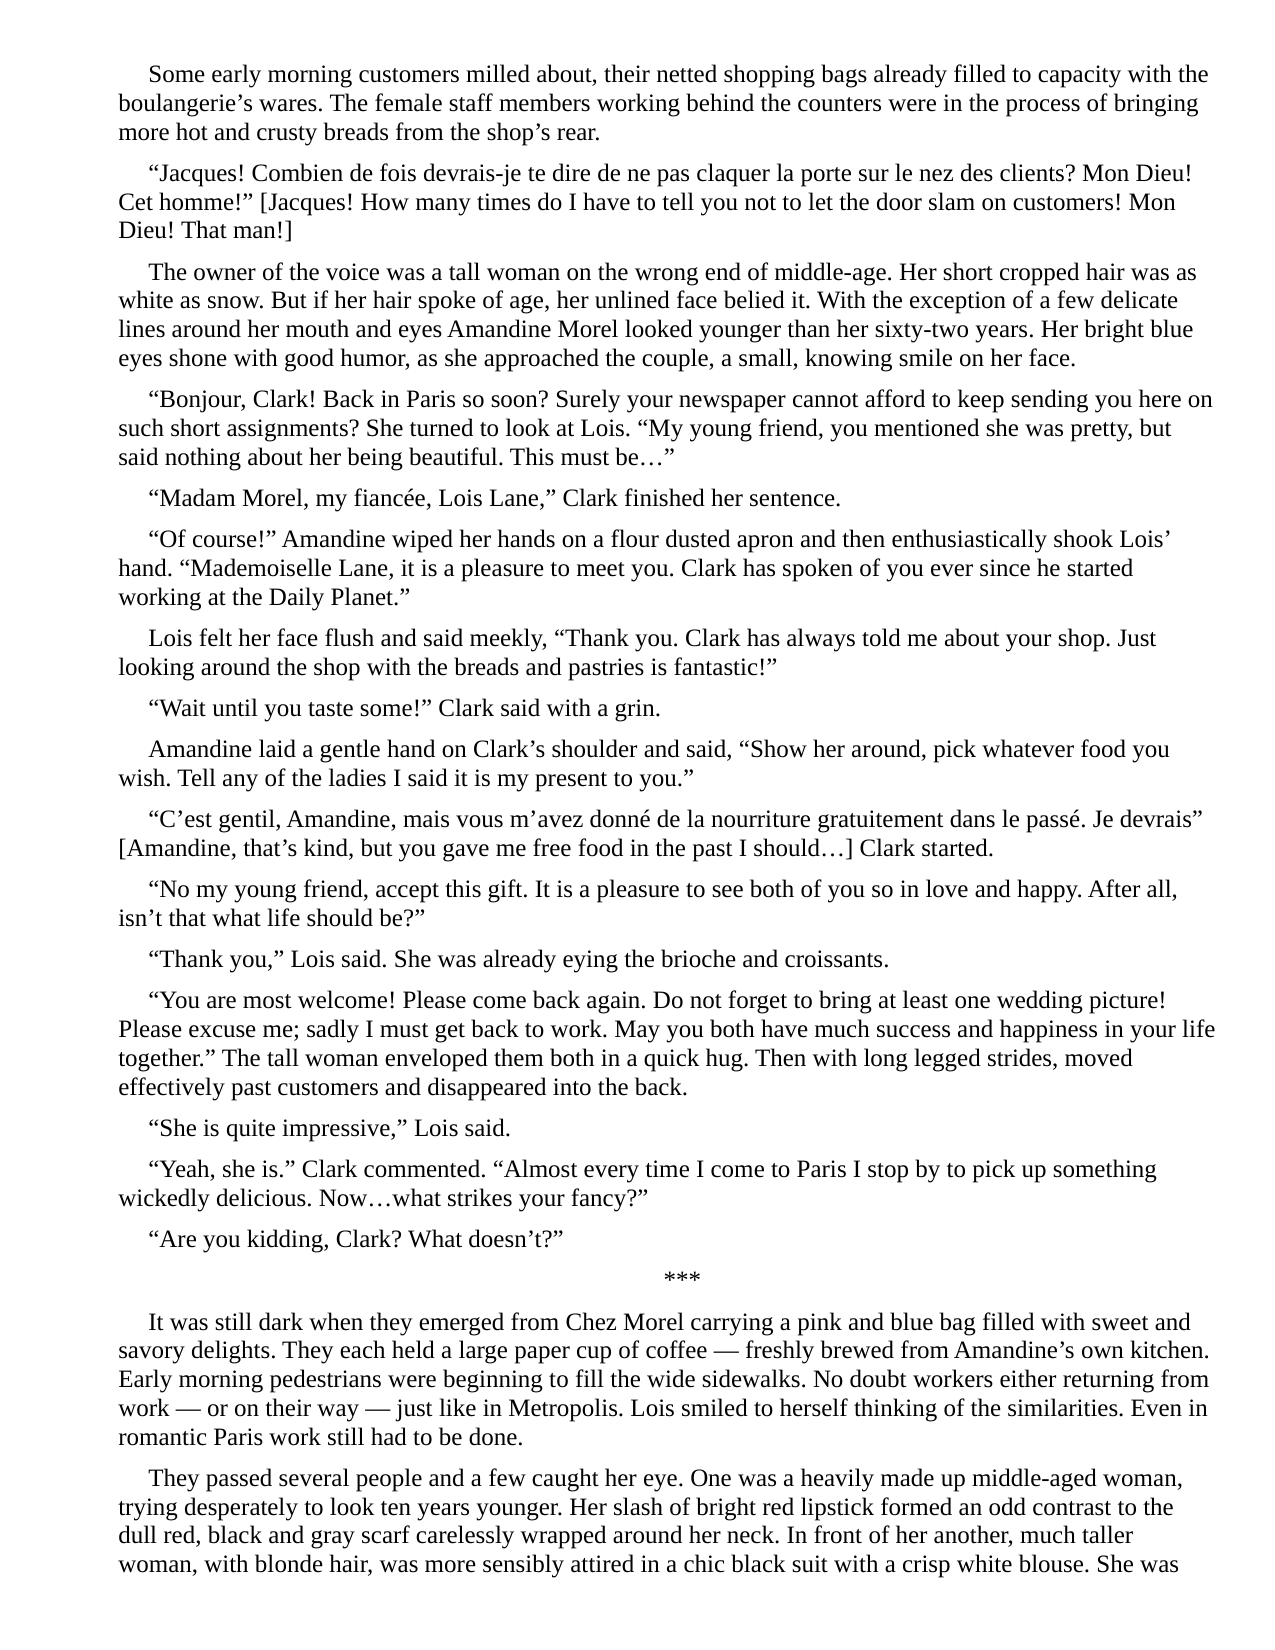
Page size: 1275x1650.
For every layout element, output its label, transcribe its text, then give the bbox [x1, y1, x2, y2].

text “Thank you,” Lois said. She was already eying the brioche and croissants. [118, 944, 1216, 973]
text “Wait until you taste some!” Clark said with a grin. [118, 693, 1216, 722]
text Amandine laid a gentle hand on Clark’s shoulder and said, “Show her around, pick whatever food you wish. Tell any of the ladies I said it is my present to you.” [118, 734, 1216, 792]
text “Are you kidding, Clark? What doesn’t?” [118, 1224, 1216, 1253]
text “You are most welcome! Please come back again. Do not forget to bring at least one wedding picture! Please excuse me; sadly I must get back to work. May you both have much success and happiness in your life together.” The tall woman enveloped them both in a quick hug. Then with long legged strides, moved effectively past customers and disappeared into the back. [118, 985, 1216, 1100]
text Some early morning customers milled about, their netted shopping bags already filled to capacity with the boulangerie’s wares. The female staff members working behind the counters were in the process of bringing more hot and crusty breads from the shop’s rear. [118, 59, 1216, 145]
text *** [118, 1265, 1216, 1294]
text “She is quite impressive,” Lois said. [118, 1113, 1216, 1142]
text It was still dark when they emerged from Chez Morel carrying a pink and blue bag filled with sweet and savory delights. They each held a large paper cup of coffee — freshly brewed from Amandine’s own kitchen. Early morning pedestrians were beginning to fill the wide sidewalks. No doubt workers either returning from work — or on their way — just like in Metropolis. Lois smiled to herself thinking of the similarities. Even in romantic Paris work still had to be done. [118, 1307, 1216, 1450]
text They passed several people and a few caught her eye. One was a heavily made up middle-aged woman, trying desperately to look ten years younger. Her slash of bright red lipstick formed an odd contrast to the dull red, black and gray scarf carelessly wrapped around her neck. In front of her another, much taller woman, with blonde hair, was more sensibly attired in a chic black suit with a crisp white blouse. She was [118, 1463, 1216, 1578]
text “Madam Morel, my fiancée, Lois Lane,” Clark finished her sentence. [118, 483, 1216, 512]
text “Of course!” Amandine wiped her hands on a flour dusted apron and then enthusiastically shook Lois’ hand. “Mademoiselle Lane, it is a pleasure to meet you. Clark has spoken of you ever since he started working at the Daily Planet.” [118, 524, 1216, 610]
text “Jacques! Combien de fois devrais-je te dire de ne pas claquer la porte sur le nez des clients? Mon Dieu! Cet homme!” [Jacques! How many times do I have to tell you not to let the door slam on customers! Mon Dieu! That man!] [118, 158, 1216, 244]
text “Yeah, she is.” Clark commented. “Almost every time I come to Paris I stop by to pick up something wickedly delicious. Now…what strikes your fancy?” [118, 1154, 1216, 1212]
text Lois felt her face flush and said meekly, “Thank you. Clark has always told me about your shop. Just looking around the shop with the breads and pastries is fantastic!” [118, 623, 1216, 680]
text The owner of the voice was a tall woman on the wrong end of middle-age. Her short cropped hair was as white as snow. But if her hair spoke of age, her unlined face belied it. With the exception of a few delicate lines around her mouth and eyes Amandine Morel looked younger than her sixty-two years. Her bright blue eyes shone with good humor, as she approached the couple, a small, knowing smile on her face. [118, 257, 1216, 372]
text “Bonjour, Clark! Back in Paris so soon? Surely your newspaper cannot afford to keep sending you here on such short assignments? She turned to look at Lois. “My young friend, you mentioned she was pretty, but said nothing about her being beautiful. This must be…” [118, 384, 1216, 470]
text “No my young friend, accept this gift. It is a pleasure to see both of you so in love and happy. After all, isn’t that what life should be?” [118, 874, 1216, 932]
text “C’est gentil, Amandine, mais vous m’avez donné de la nourriture gratuitement dans le passé. Je devrais” [Amandine, that’s kind, but you gave me free food in the past I should…] Clark started. [118, 804, 1216, 862]
